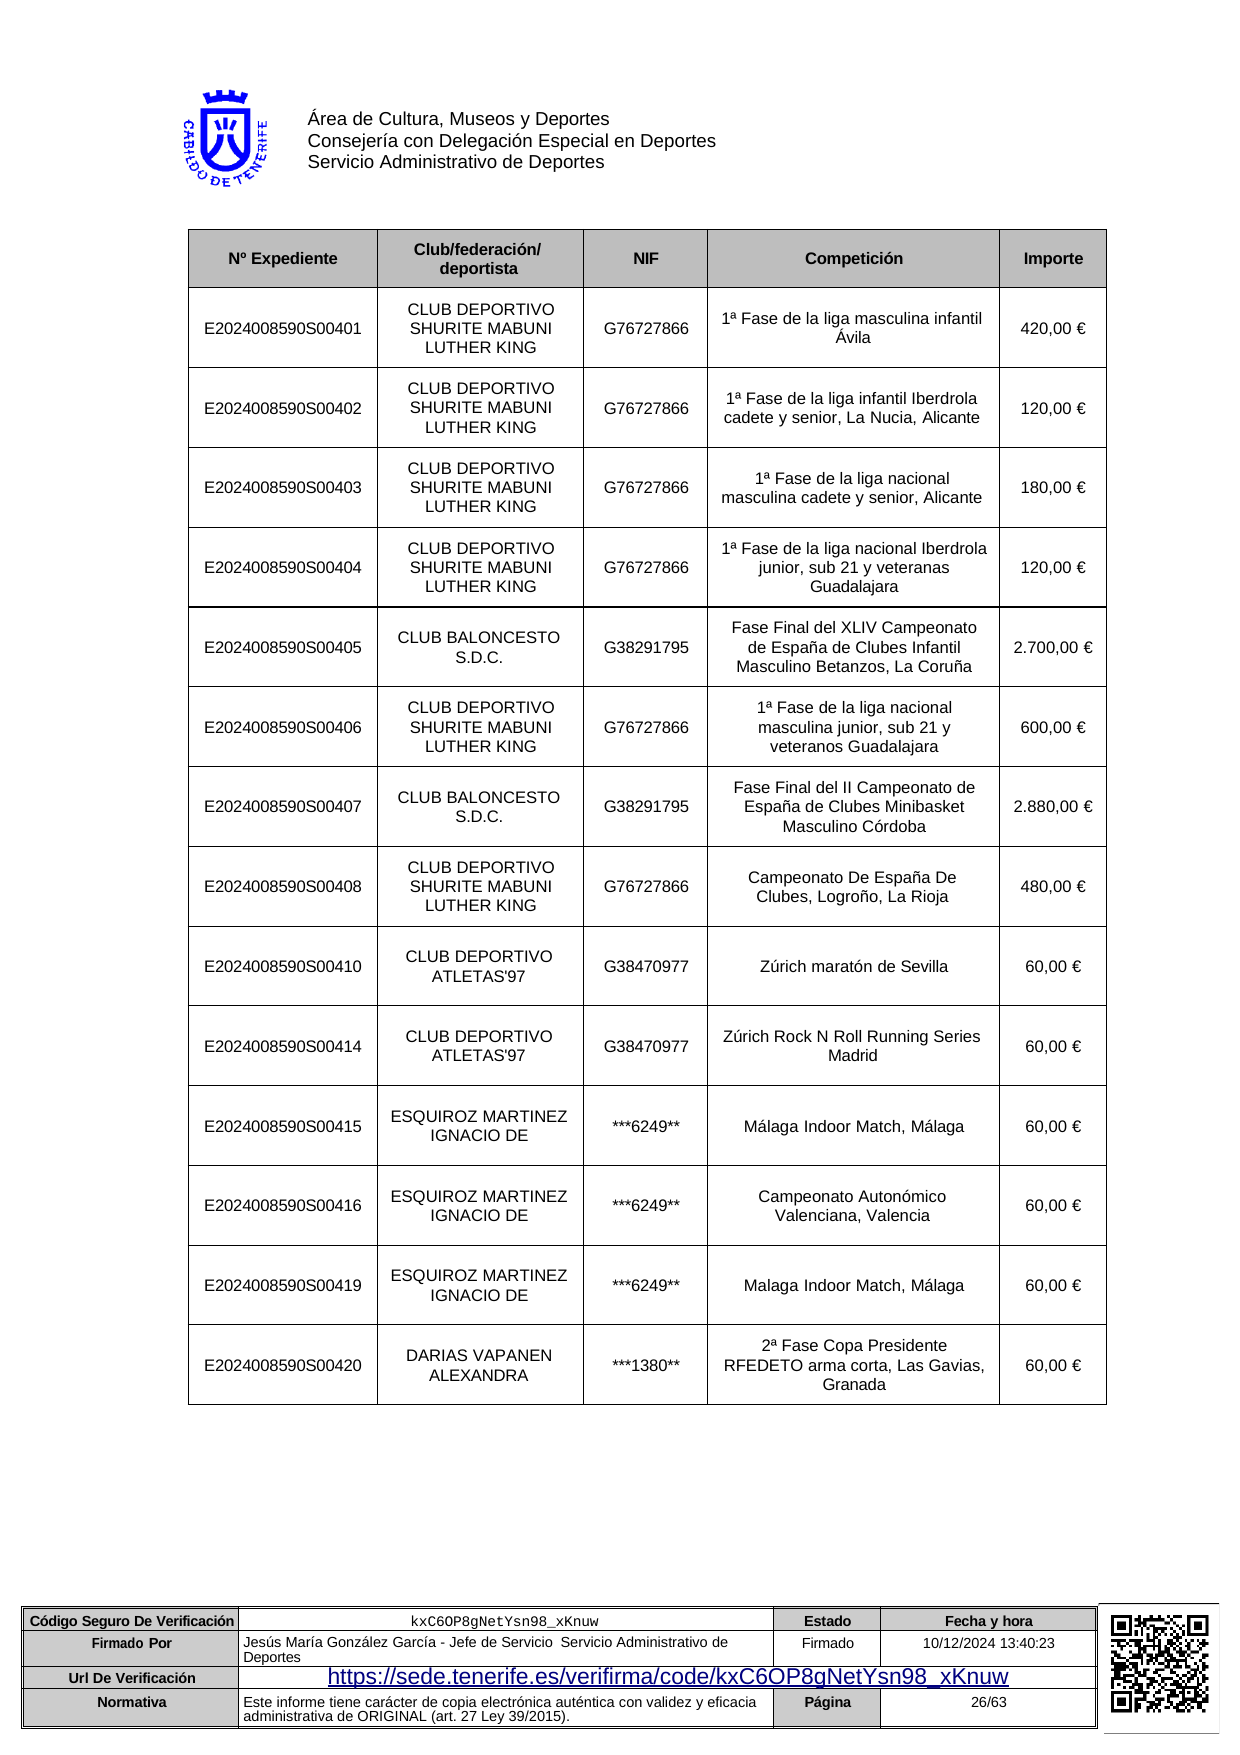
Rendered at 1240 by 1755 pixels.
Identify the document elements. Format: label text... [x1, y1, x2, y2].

table_cell G38291795 [584, 608, 707, 686]
table_cell E2024008590S00402 [189, 368, 377, 447]
table_cell G38291795 [584, 767, 707, 846]
table_cell 480,00 € [1000, 847, 1106, 926]
table_cell Fase Final del II Campeonato de España de Clubes Minibasket Masculino Córdoba [708, 767, 999, 846]
table_header Competición [708, 230, 999, 287]
table_cell G76727866 [584, 448, 707, 527]
table_cell G38470977 [584, 927, 707, 1005]
table_cell G76727866 [584, 687, 707, 766]
table_cell CLUB DEPORTIVO SHURITE MABUNI LUTHER KING [378, 368, 583, 447]
table_cell E2024008590S00406 [189, 687, 377, 766]
table_cell Malaga Indoor Match, Málaga [708, 1246, 999, 1324]
table_cell Zúrich maratón de Sevilla [708, 927, 999, 1005]
table_header NIF [584, 230, 707, 287]
table_cell 60,00 € [1000, 1325, 1106, 1404]
table_cell 2ª Fase Copa Presidente RFEDETO arma corta, Las Gavias, Granada [708, 1325, 999, 1404]
table_cell ESQUIROZ MARTINEZ IGNACIO DE [378, 1166, 583, 1244]
table_cell 60,00 € [1000, 1246, 1106, 1324]
table_cell E2024008590S00408 [189, 847, 377, 926]
table_cell E2024008590S00407 [189, 767, 377, 846]
table_cell CLUB DEPORTIVO SHURITE MABUNI LUTHER KING [378, 847, 583, 926]
table_header Nº Expediente [189, 230, 377, 287]
table_header Club/federación/ deportista [378, 230, 583, 287]
table_header Importe [1000, 230, 1106, 287]
table_cell CLUB DEPORTIVO SHURITE MABUNI LUTHER KING [378, 687, 583, 766]
table_cell 600,00 € [1000, 687, 1106, 766]
table_cell G76727866 [584, 847, 707, 926]
table_cell E2024008590S00404 [189, 528, 377, 606]
table_cell E2024008590S00415 [189, 1086, 377, 1165]
table_cell CLUB BALONCESTO S.D.C. [378, 608, 583, 686]
table_cell Málaga Indoor Match, Málaga [708, 1086, 999, 1165]
table_cell G76727866 [584, 528, 707, 606]
table_cell 2.700,00 € [1000, 608, 1106, 686]
table_cell Zúrich Rock N Roll Running Series Madrid [708, 1006, 999, 1085]
table_cell ***6249** [584, 1086, 707, 1165]
table_cell 1ª Fase de la liga nacional Iberdrola junior, sub 21 y veteranas Guadalajara [708, 528, 999, 606]
table_cell Campeonato Autonómico Valenciana, Valencia [708, 1166, 999, 1244]
table_cell ESQUIROZ MARTINEZ IGNACIO DE [378, 1246, 583, 1324]
table_cell CLUB DEPORTIVO ATLETAS'97 [378, 1006, 583, 1085]
table_cell E2024008590S00414 [189, 1006, 377, 1085]
table_cell 120,00 € [1000, 368, 1106, 447]
table_cell G76727866 [584, 288, 707, 367]
table_cell 2.880,00 € [1000, 767, 1106, 846]
table_cell E2024008590S00410 [189, 927, 377, 1005]
table_cell ***6249** [584, 1246, 707, 1324]
table_cell Fase Final del XLIV Campeonato de España de Clubes Infantil Masculino Betanzos, La Coruña [708, 608, 999, 686]
table_cell Campeonato De España De Clubes, Logroño, La Rioja [708, 847, 999, 926]
table_cell CLUB DEPORTIVO SHURITE MABUNI LUTHER KING [378, 288, 583, 367]
table_cell E2024008590S00403 [189, 448, 377, 527]
table_cell 1ª Fase de la liga infantil Iberdrola cadete y senior, La Nucia, Alicante [708, 368, 999, 447]
table_cell G76727866 [584, 368, 707, 447]
table_cell CLUB BALONCESTO S.D.C. [378, 767, 583, 846]
table_cell 180,00 € [1000, 448, 1106, 527]
table_cell ESQUIROZ MARTINEZ IGNACIO DE [378, 1086, 583, 1165]
table_cell E2024008590S00416 [189, 1166, 377, 1244]
table_cell ***1380** [584, 1325, 707, 1404]
table_cell 1ª Fase de la liga nacional masculina junior, sub 21 y veteranos Guadalajara [708, 687, 999, 766]
table_cell G38470977 [584, 1006, 707, 1085]
table_cell 60,00 € [1000, 1006, 1106, 1085]
table_cell E2024008590S00419 [189, 1246, 377, 1324]
table_cell E2024008590S00405 [189, 608, 377, 686]
table_cell 60,00 € [1000, 927, 1106, 1005]
table_cell 1ª Fase de la liga nacional masculina cadete y senior, Alicante [708, 448, 999, 527]
table_cell 1ª Fase de la liga masculina infantil Ávila [708, 288, 999, 367]
table_cell CLUB DEPORTIVO ATLETAS'97 [378, 927, 583, 1005]
table_cell 60,00 € [1000, 1166, 1106, 1244]
table_cell DARIAS VAPANEN ALEXANDRA [378, 1325, 583, 1404]
table_cell 120,00 € [1000, 528, 1106, 606]
table_cell CLUB DEPORTIVO SHURITE MABUNI LUTHER KING [378, 528, 583, 606]
table_cell 60,00 € [1000, 1086, 1106, 1165]
table_cell E2024008590S00420 [189, 1325, 377, 1404]
table_cell CLUB DEPORTIVO SHURITE MABUNI LUTHER KING [378, 448, 583, 527]
table_cell ***6249** [584, 1166, 707, 1244]
table_cell 420,00 € [1000, 288, 1106, 367]
table_cell E2024008590S00401 [189, 288, 377, 367]
